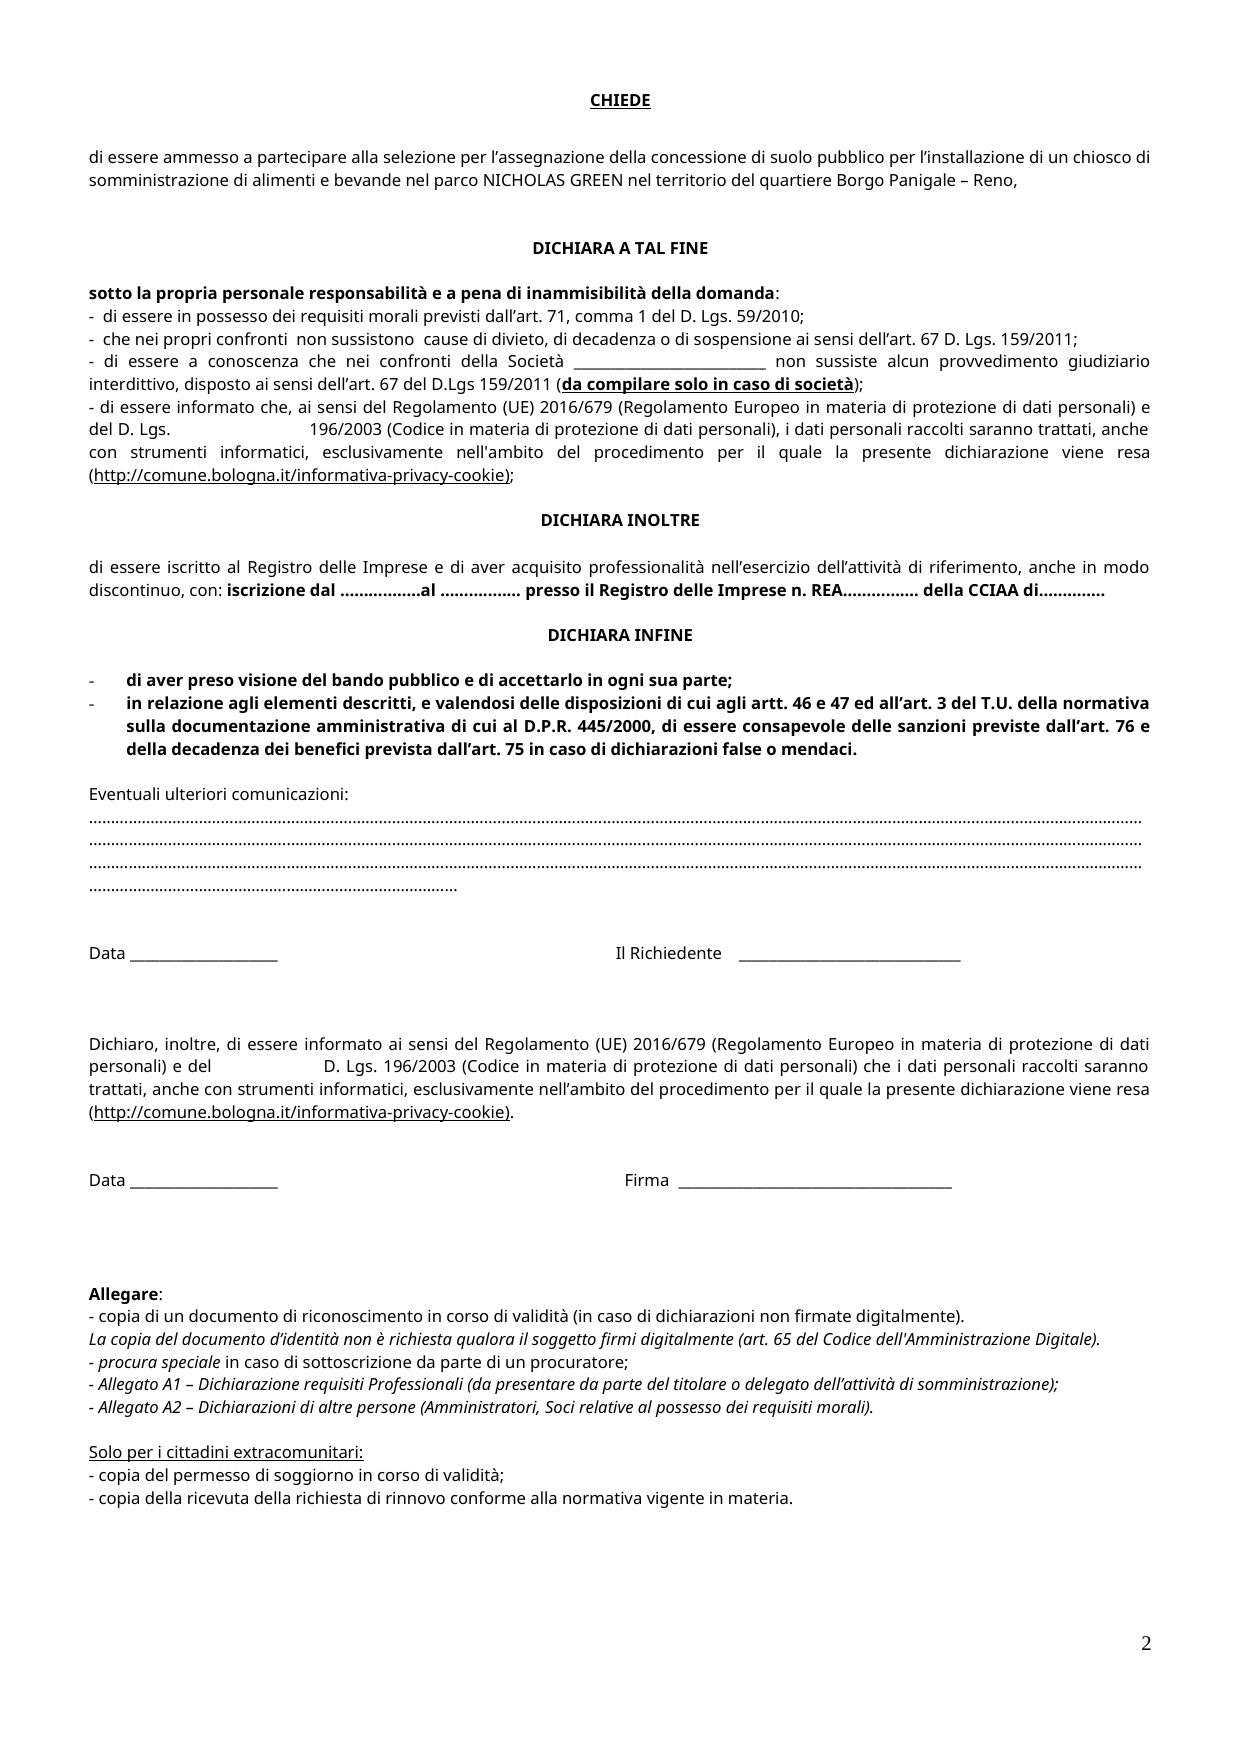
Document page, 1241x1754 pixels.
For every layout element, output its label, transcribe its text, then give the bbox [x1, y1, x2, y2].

text di essere ammesso a partecipare alla selezione per l’assegnazione della concessione di suolo pubblico per l’installazione di un chiosco di somministrazione di alimenti e bevande nel parco NICHOLAS GREEN nel territorio del quartiere Borgo Panigale – Reno, [89, 145, 1152, 191]
text - procura speciale in caso di sottoscrizione da parte di un procuratore; [89, 1350, 1152, 1373]
text La copia del documento d’identità non è richiesta qualora il soggetto firmi digitalmente (art. 65 del Codice dell'Amministrazione Digitale). [89, 1328, 1152, 1350]
subtitle - che nei propri confronti non sussistono cause di divieto, di decadenza o di sospensione ai sensi dell’art. 67 D. Lgs. 159/2011; [89, 327, 1152, 350]
subtitle DICHIARA INOLTRE [89, 509, 1152, 531]
subtitle DICHIARA A TAL FINE [89, 236, 1152, 259]
text - copia della ricevuta della richiesta di rinnovo conforme alla normativa vigente in materia. [89, 1487, 1152, 1509]
subtitle - di essere in possesso dei requisiti morali previsti dall’art. 71, comma 1 del D. Lgs. 59/2010; [89, 304, 1152, 327]
text Eventuali ulteriori comunicazioni: [89, 783, 1152, 805]
text Data ____________________ Firma _____________________________________ [89, 1169, 1152, 1191]
subtitle - di essere a conoscenza che nei confronti della Società __________________________ non sussiste alcun provvedimento giudiziario interdittivo, disposto ai sensi dell’art. 67 del D.Lgs 159/2011 (da compilare solo in caso di società); [89, 350, 1152, 395]
text Data ____________________ Il Richiedente ______________________________ [89, 942, 1152, 964]
text di essere iscritto al Registro delle Imprese e di aver acquisito professionalità nell’esercizio dell’attività di riferimento, anche in modo discontinuo, con: iscrizione dal ………..……al ………..…… presso il Registro delle Imprese n. REA……………. della CCIAA di………….. [89, 556, 1152, 601]
text Solo per i cittadini extracomunitari: [89, 1441, 1152, 1464]
list in relazione agli elementi descritti, e valendosi delle disposizioni di cui agli artt. 46 e 47 ed all’art. 3 del T.U. della normativa sulla documentazione amministrativa di cui al D.P.R. 445/2000, di essere consapevole delle sanzioni previste dall’art. 76 e della decadenza dei benefici prevista dall’art. 75 in caso di dichiarazioni false o mendaci. [89, 692, 1152, 760]
text - Allegato A2 – Dichiarazioni di altre persone (Amministratori, Soci relative al possesso dei requisiti morali). [89, 1396, 1152, 1418]
subtitle CHIEDE [89, 89, 1152, 111]
text ………………………………………………………………………………………………………………………………………………………………………………………………………………………………………………………………………………………………………………………………………………………………………………………………………………………………………………………………………………………………………………………………………………………………………………………………………………………………………………………………………………………………………………………………………… [89, 805, 1152, 896]
subtitle - di essere informato che, ai sensi del Regolamento (UE) 2016/679 (Regolamento Europeo in materia di protezione di dati personali) e del D. Lgs. 196/2003 (Codice in materia di protezione di dati personali), i dati personali raccolti saranno trattati, anche con strumenti informatici, esclusivamente nell'ambito del procedimento per il quale la presente dichiarazione viene resa (http://comune.bologna.it/informativa-privacy-cookie); [89, 395, 1152, 486]
list di aver preso visione del bando pubblico e di accettarlo in ogni sua parte; [89, 669, 1152, 692]
text - copia del permesso di soggiorno in corso di validità; [89, 1464, 1152, 1487]
subtitle sotto la propria personale responsabilità e a pena di inammisibilità della domanda: [89, 282, 1152, 304]
text - Allegato A1 – Dichiarazione requisiti Professionali (da presentare da parte del titolare o delegato dell’attività di somministrazione); [89, 1373, 1152, 1396]
text Allegare: [89, 1282, 1152, 1305]
text - copia di un documento di riconoscimento in corso di validità (in caso di dichiarazioni non firmate digitalmente). [89, 1305, 1152, 1328]
subtitle DICHIARA INFINE [89, 624, 1152, 646]
text Dichiaro, inoltre, di essere informato ai sensi del Regolamento (UE) 2016/679 (Regolamento Europeo in materia di protezione di dati personali) e del D. Lgs. 196/2003 (Codice in materia di protezione di dati personali) che i dati personali raccolti saranno trattati, anche con strumenti informatici, esclusivamente nell’ambito del procedimento per il quale la presente dichiarazione viene resa (http://comune.bologna.it/informativa-privacy-cookie). [89, 1032, 1152, 1123]
